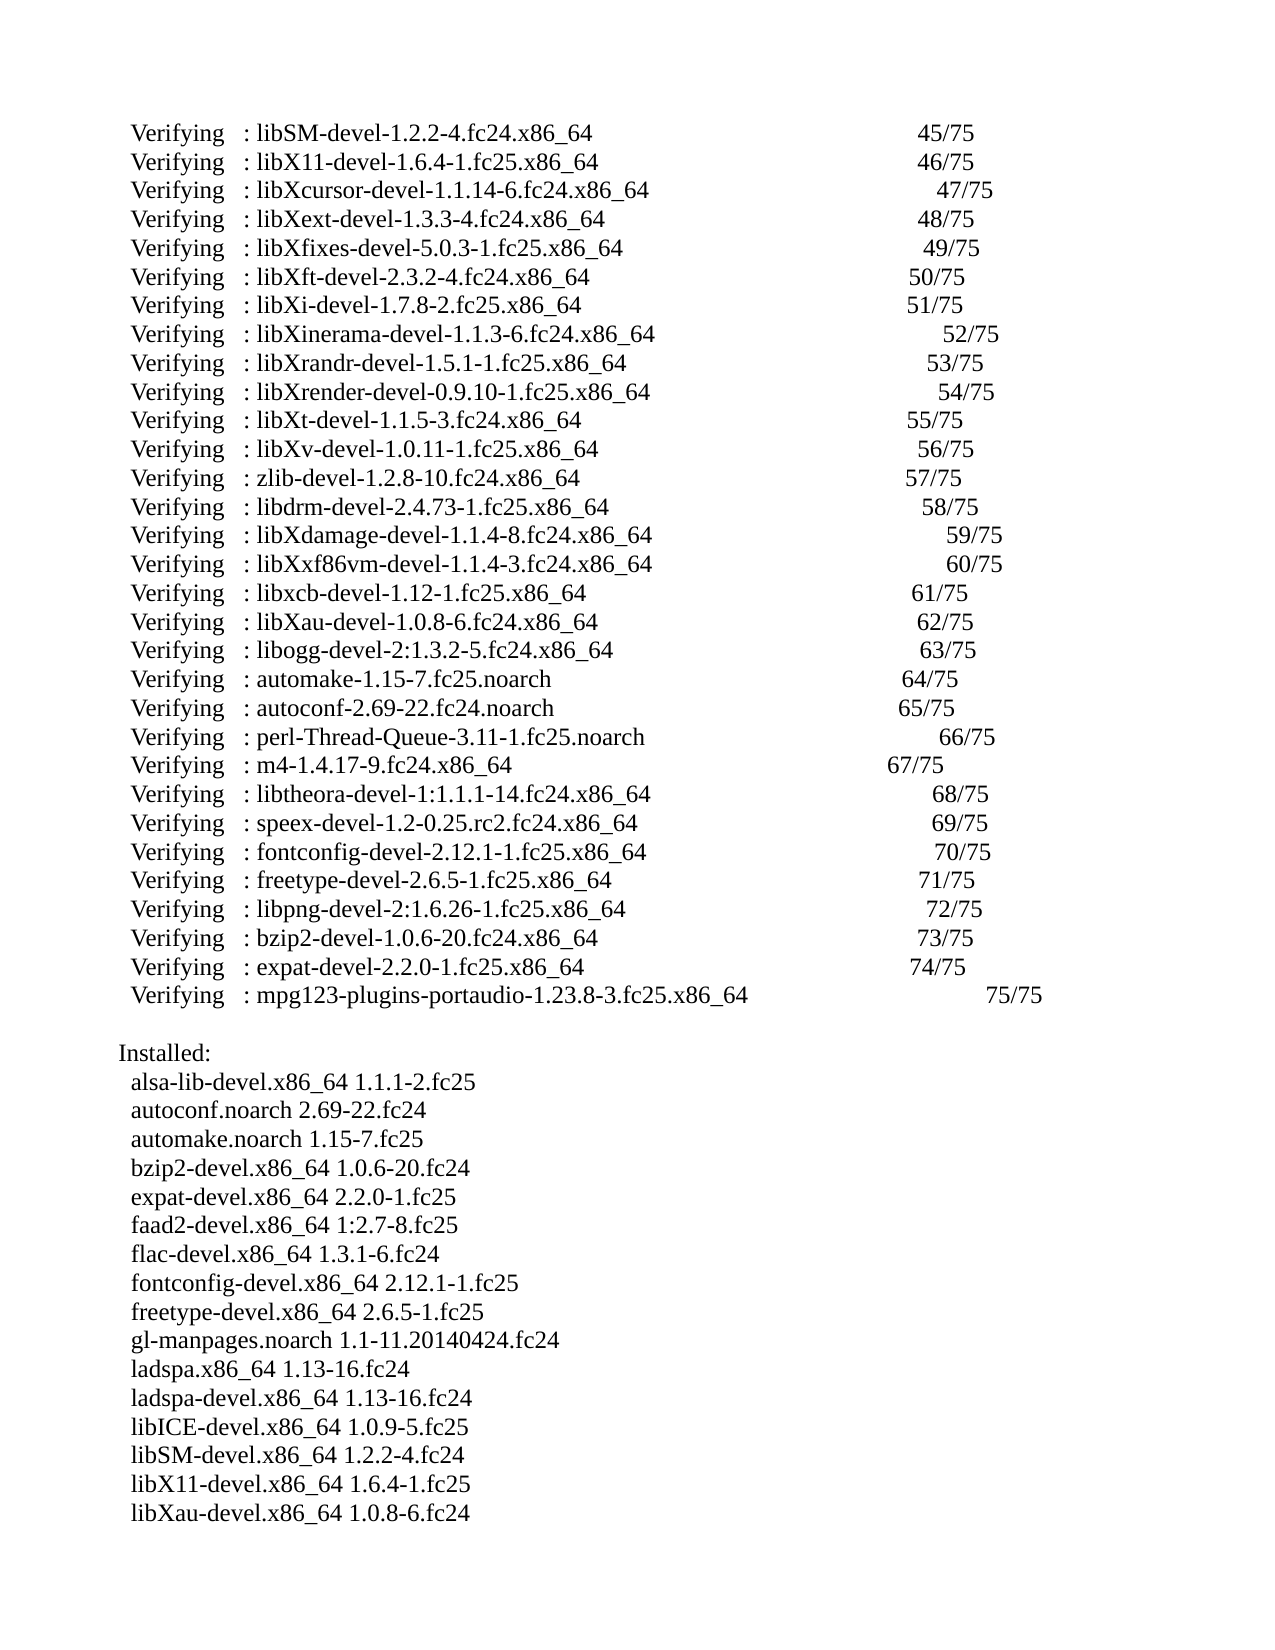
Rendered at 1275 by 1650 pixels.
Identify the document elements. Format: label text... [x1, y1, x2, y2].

text expat-devel.x86_64 2.2.0-1.fc25 [118, 1182, 1157, 1211]
text Verifying : libXfixes-devel-5.0.3-1.fc25.x86_64 49/75 [118, 233, 1157, 262]
text libSM-devel.x86_64 1.2.2-4.fc24 [118, 1441, 1157, 1469]
text Verifying : automake-1.15-7.fc25.noarch 64/75 [118, 664, 1157, 693]
text libXau-devel.x86_64 1.0.8-6.fc24 [118, 1498, 1157, 1527]
text bzip2-devel.x86_64 1.0.6-20.fc24 [118, 1153, 1157, 1182]
text Verifying : libX11-devel-1.6.4-1.fc25.x86_64 46/75 [118, 147, 1157, 176]
text ladspa-devel.x86_64 1.13-16.fc24 [118, 1383, 1157, 1412]
text Verifying : autoconf-2.69-22.fc24.noarch 65/75 [118, 693, 1157, 722]
text Verifying : libXcursor-devel-1.1.14-6.fc24.x86_64 47/75 [118, 176, 1157, 204]
text Verifying : m4-1.4.17-9.fc24.x86_64 67/75 [118, 751, 1157, 779]
text flac-devel.x86_64 1.3.1-6.fc24 [118, 1239, 1157, 1268]
text Verifying : zlib-devel-1.2.8-10.fc24.x86_64 57/75 [118, 463, 1157, 492]
text Verifying : libXext-devel-1.3.3-4.fc24.x86_64 48/75 [118, 204, 1157, 233]
text Verifying : libXinerama-devel-1.1.3-6.fc24.x86_64 52/75 [118, 319, 1157, 348]
text Verifying : libogg-devel-2:1.3.2-5.fc24.x86_64 63/75 [118, 636, 1157, 664]
text alsa-lib-devel.x86_64 1.1.1-2.fc25 [118, 1067, 1157, 1096]
text gl-manpages.noarch 1.1-11.20140424.fc24 [118, 1326, 1157, 1354]
text Verifying : libXau-devel-1.0.8-6.fc24.x86_64 62/75 [118, 607, 1157, 636]
text autoconf.noarch 2.69-22.fc24 [118, 1096, 1157, 1124]
text Verifying : libXft-devel-2.3.2-4.fc24.x86_64 50/75 [118, 262, 1157, 291]
text Verifying : mpg123-plugins-portaudio-1.23.8-3.fc25.x86_64 75/75 [118, 981, 1157, 1009]
text Verifying : freetype-devel-2.6.5-1.fc25.x86_64 71/75 [118, 866, 1157, 894]
text faad2-devel.x86_64 1:2.7-8.fc25 [118, 1211, 1157, 1239]
text Verifying : libXxf86vm-devel-1.1.4-3.fc24.x86_64 60/75 [118, 549, 1157, 578]
text Verifying : libXi-devel-1.7.8-2.fc25.x86_64 51/75 [118, 291, 1157, 319]
text ladspa.x86_64 1.13-16.fc24 [118, 1354, 1157, 1383]
text Verifying : libxcb-devel-1.12-1.fc25.x86_64 61/75 [118, 578, 1157, 607]
text freetype-devel.x86_64 2.6.5-1.fc25 [118, 1297, 1157, 1326]
text Verifying : libXt-devel-1.1.5-3.fc24.x86_64 55/75 [118, 406, 1157, 434]
text Verifying : libpng-devel-2:1.6.26-1.fc25.x86_64 72/75 [118, 894, 1157, 923]
text Verifying : libXrandr-devel-1.5.1-1.fc25.x86_64 53/75 [118, 348, 1157, 377]
text Verifying : fontconfig-devel-2.12.1-1.fc25.x86_64 70/75 [118, 837, 1157, 866]
text libICE-devel.x86_64 1.0.9-5.fc25 [118, 1412, 1157, 1441]
text automake.noarch 1.15-7.fc25 [118, 1124, 1157, 1153]
text Verifying : libtheora-devel-1:1.1.1-14.fc24.x86_64 68/75 [118, 779, 1157, 808]
text Verifying : expat-devel-2.2.0-1.fc25.x86_64 74/75 [118, 952, 1157, 981]
text libX11-devel.x86_64 1.6.4-1.fc25 [118, 1469, 1157, 1498]
text Verifying : libXv-devel-1.0.11-1.fc25.x86_64 56/75 [118, 434, 1157, 463]
text Verifying : speex-devel-1.2-0.25.rc2.fc24.x86_64 69/75 [118, 808, 1157, 837]
text Verifying : libXdamage-devel-1.1.4-8.fc24.x86_64 59/75 [118, 521, 1157, 549]
text Installed: [118, 1038, 1157, 1067]
text Verifying : perl-Thread-Queue-3.11-1.fc25.noarch 66/75 [118, 722, 1157, 751]
text Verifying : libXrender-devel-0.9.10-1.fc25.x86_64 54/75 [118, 377, 1157, 406]
text Verifying : libSM-devel-1.2.2-4.fc24.x86_64 45/75 [118, 118, 1157, 147]
text Verifying : bzip2-devel-1.0.6-20.fc24.x86_64 73/75 [118, 923, 1157, 952]
text Verifying : libdrm-devel-2.4.73-1.fc25.x86_64 58/75 [118, 492, 1157, 521]
text fontconfig-devel.x86_64 2.12.1-1.fc25 [118, 1268, 1157, 1297]
